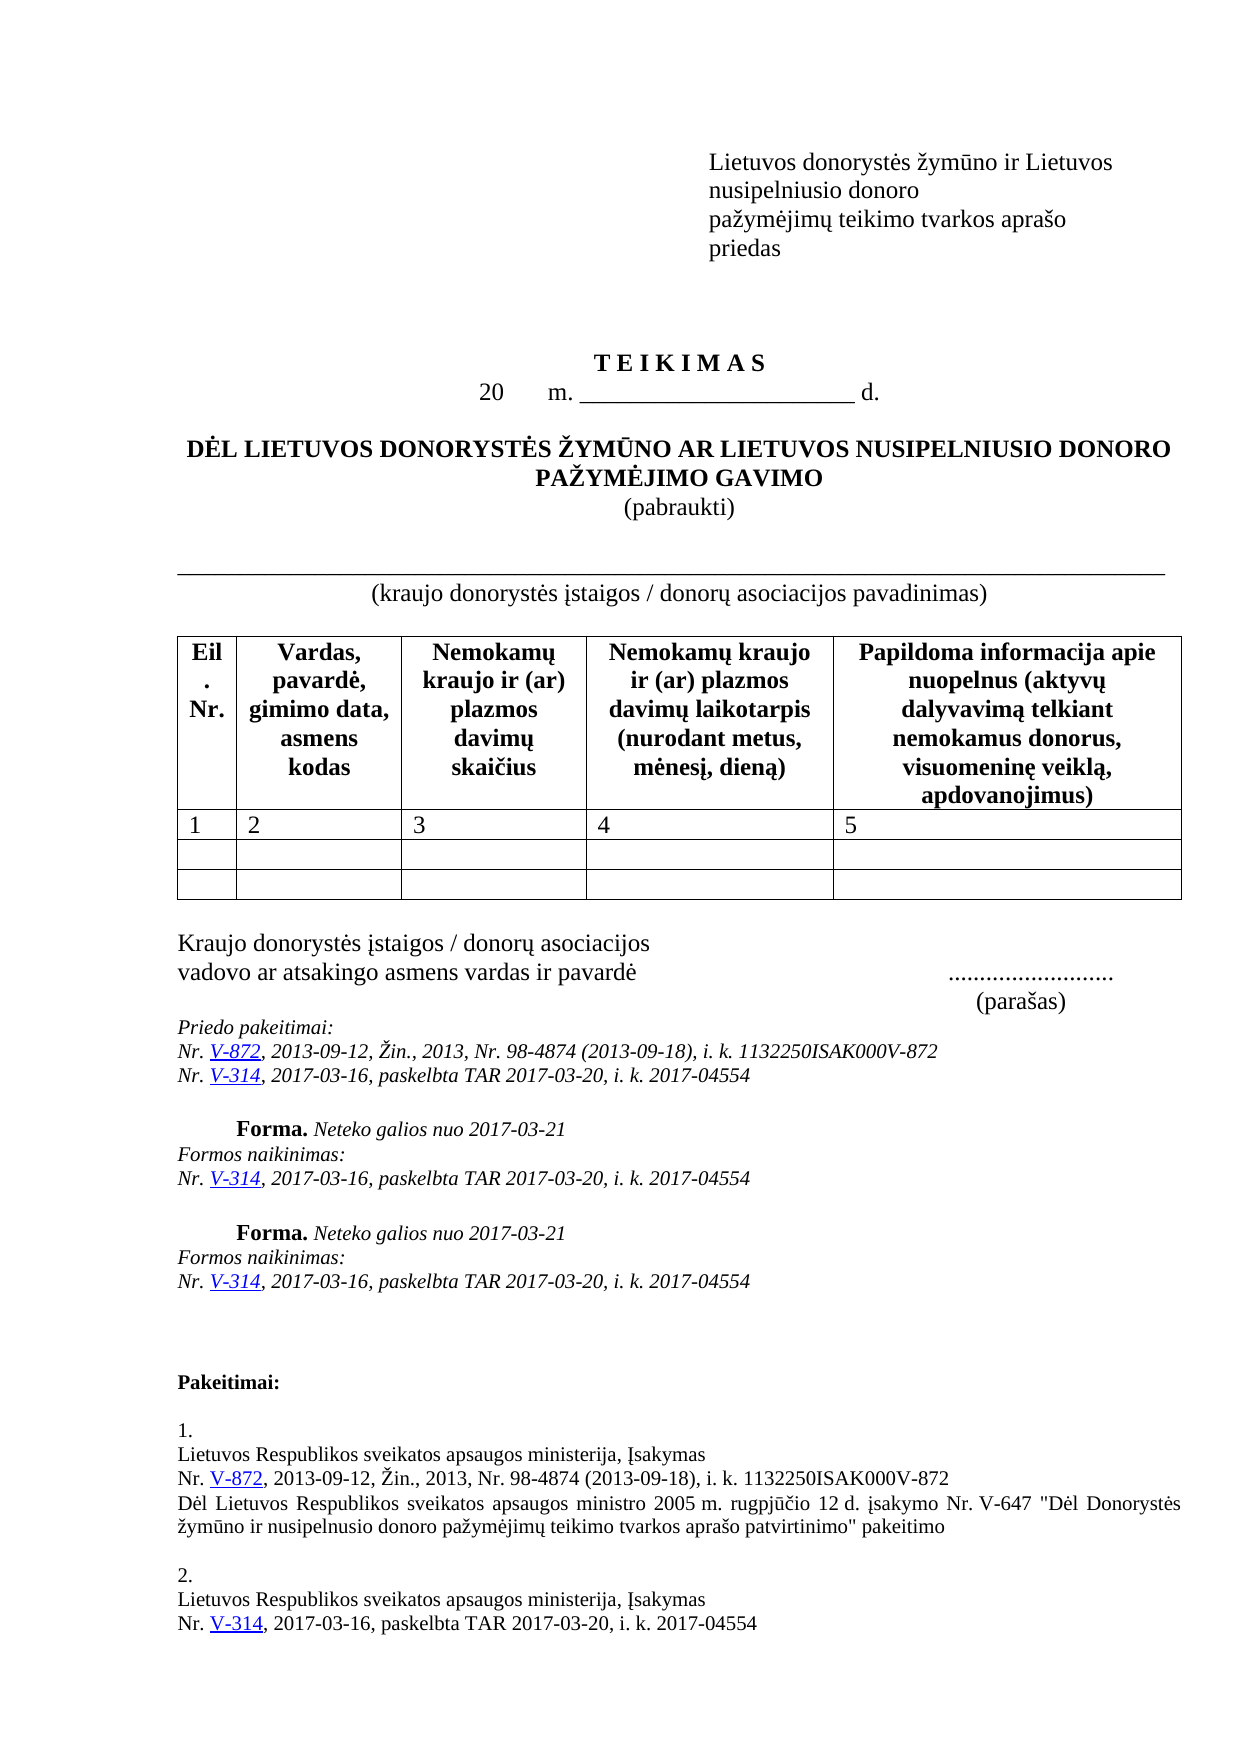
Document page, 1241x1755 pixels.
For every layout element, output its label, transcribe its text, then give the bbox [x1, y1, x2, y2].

text pažymėjimų teikimo tvarkos aprašo [709, 204, 1181, 233]
table_header Nemokamų kraujo ir (ar) plazmos davimų skaičius [402, 637, 586, 809]
table_cell [402, 870, 586, 898]
text 20 m. ______________________ d. [177, 377, 1181, 406]
text Nr. V-872, 2013-09-12, Žin., 2013, Nr. 98-4874 (2013-09-18), i. k. 1132250ISAK000V-872 [177, 1039, 1181, 1063]
text _______________________________________________________________________________ [177, 549, 1181, 578]
table_header Nemokamų kraujo ir (ar) plazmos davimų laikotarpis (nurodant metus, mėnesį, dieną) [587, 637, 833, 809]
table_cell [834, 840, 1181, 869]
table_header Papildoma informacija apie nuopelnus (aktyvų dalyvavimą telkiant nemokamus donorus, visuomeninę veiklą, apdovanojimus) [834, 637, 1181, 809]
text Nr. V-314, 2017-03-16, paskelbta TAR 2017-03-20, i. k. 2017-04554 [177, 1166, 1181, 1190]
table_cell 3 [402, 810, 586, 839]
table_cell [237, 840, 401, 869]
table_cell [237, 870, 401, 898]
text Lietuvos Respublikos sveikatos apsaugos ministerija, Įsakymas [177, 1442, 1181, 1466]
text Nr. V-314, 2017-03-16, paskelbta TAR 2017-03-20, i. k. 2017-04554 [177, 1269, 1181, 1293]
table_cell [834, 870, 1181, 898]
table_cell 1 [178, 810, 236, 839]
table_header Vardas, pavardė, gimimo data, asmens kodas [237, 637, 401, 809]
text Forma. Neteko galios nuo 2017-03-21 [177, 1219, 1181, 1245]
text (pabraukti) [177, 492, 1181, 521]
text Lietuvos Respublikos sveikatos apsaugos ministerija, Įsakymas [177, 1587, 1181, 1611]
text Nr. V-872, 2013-09-12, Žin., 2013, Nr. 98-4874 (2013-09-18), i. k. 1132250ISAK000V-872 [177, 1466, 1181, 1490]
text Forma. Neteko galios nuo 2017-03-21 [177, 1116, 1181, 1142]
table_cell 2 [237, 810, 401, 839]
text Formos naikinimas: [177, 1245, 1181, 1269]
text Nr. V-314, 2017-03-16, paskelbta TAR 2017-03-20, i. k. 2017-04554 [177, 1611, 1181, 1635]
text Lietuvos donorystės žymūno ir Lietuvos [709, 147, 1181, 176]
text TEIKIMAS [177, 348, 1181, 377]
text nusipelniusio donoro [709, 176, 1181, 204]
text Formos naikinimas: [177, 1142, 1181, 1166]
text priedas [709, 233, 1181, 262]
text Kraujo donorystės įstaigos / donorų asociacijos [177, 928, 1181, 957]
table_cell [402, 840, 586, 869]
table_cell 5 [834, 810, 1181, 839]
text DĖL LIETUVOS DONORYSTĖS ŽYMŪNO AR LIETUVOS NUSIPELNIUSIO DONORO PAŽYMĖJIMO GAVIMO [177, 434, 1181, 492]
text 1. [177, 1418, 1181, 1442]
text 2. [177, 1563, 1181, 1587]
table_cell 4 [587, 810, 833, 839]
text (parašas) [177, 986, 1181, 1014]
table_cell [587, 840, 833, 869]
text Priedo pakeitimai: [177, 1014, 1181, 1039]
table_header Eil. Nr. [178, 637, 236, 809]
text Dėl Lietuvos Respublikos sveikatos apsaugos ministro 2005 m. rugpjūčio 12 d. įsakymo Nr. V-647 "Dėl Donorystės žymūno ir nusipelnusio donoro pažymėjimų teikimo tvarkos aprašo patvirtinimo" pakeitimo [177, 1490, 1181, 1538]
table_cell [178, 840, 236, 869]
table_cell [587, 870, 833, 898]
table_cell [178, 870, 236, 898]
text Nr. V-314, 2017-03-16, paskelbta TAR 2017-03-20, i. k. 2017-04554 [177, 1063, 1181, 1087]
text (kraujo donorystės įstaigos / donorų asociacijos pavadinimas) [177, 578, 1181, 607]
text vadovo ar atsakingo asmens vardas ir pavardė [177, 957, 1181, 986]
text Pakeitimai: [177, 1370, 1181, 1394]
